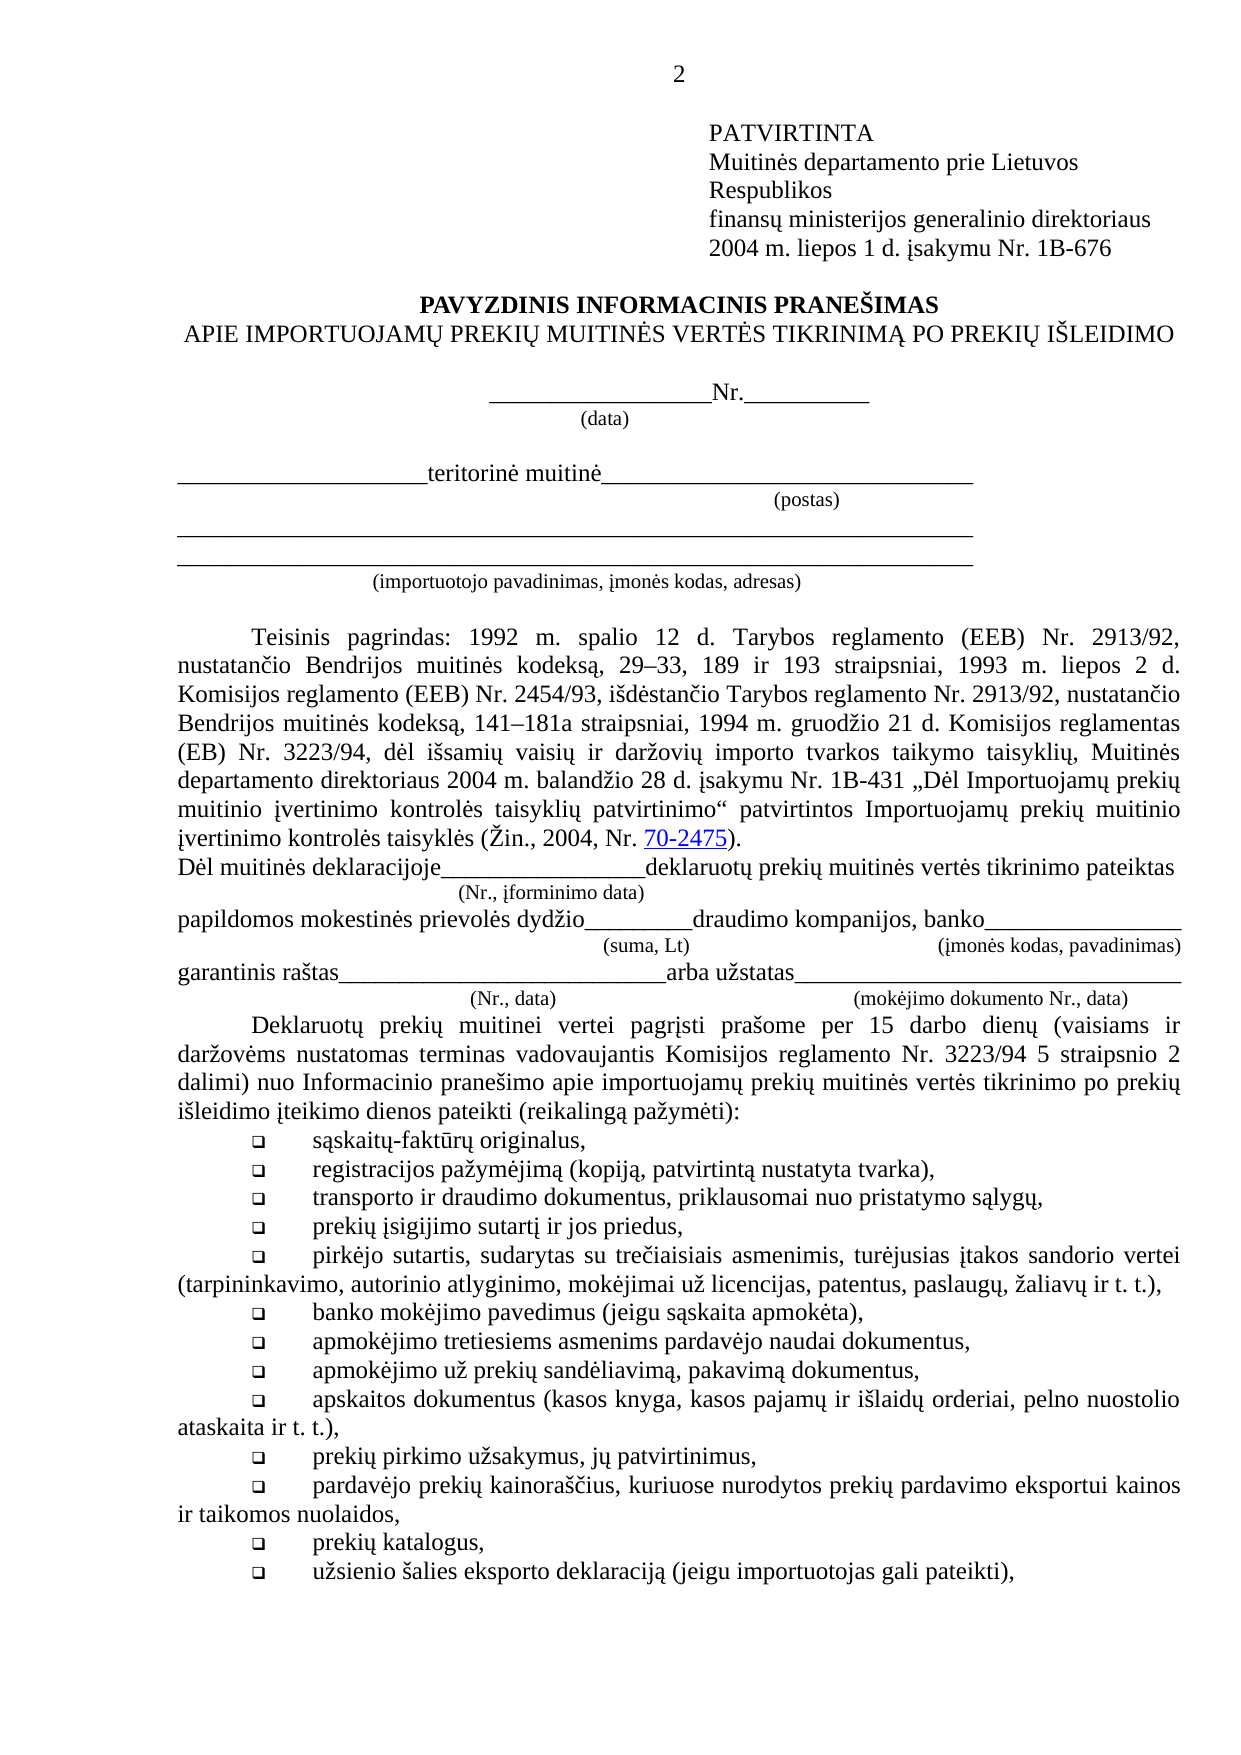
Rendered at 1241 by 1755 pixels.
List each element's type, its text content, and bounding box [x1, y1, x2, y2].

text  pardavėjo prekių kainoraščius, kuriuose nurodytos prekių pardavimo eksportui kainos ir taikomos nuolaidos, [177, 1470, 1181, 1527]
text  prekių pirkimo užsakymus, jų patvirtinimus, [177, 1441, 1181, 1470]
text  transporto ir draudimo dokumentus, priklausomai nuo pristatymo sąlygų, [177, 1182, 1181, 1211]
text garantinis raštas arba užstatas [177, 957, 1181, 986]
text  prekių katalogus, [177, 1527, 1181, 1556]
text PAVYZDINIS INFORMACINIS PRANEŠIMAS [177, 291, 1181, 319]
text 2004 m. liepos 1 d. įsakymu Nr. 1B-676 [177, 233, 1181, 262]
text Dėl muitinės deklaracijoje deklaruotų prekių muitinės vertės tikrinimo pateiktas [177, 852, 1181, 880]
text (Nr., data) (mokėjimo dokumento Nr., data) [177, 986, 1181, 1010]
text (postas) [177, 487, 1181, 511]
text PATVIRTINTA [177, 118, 1181, 147]
text  prekių įsigijimo sutartį ir jos priedus, [177, 1211, 1181, 1240]
text (data) [177, 406, 1181, 430]
text Respublikos [177, 176, 1181, 204]
text  sąskaitų-faktūrų originalus, [177, 1125, 1181, 1154]
text Nr.__________ [177, 377, 1181, 406]
text  pirkėjo sutartis, sudarytas su trečiaisiais asmenimis, turėjusias įtakos sandorio vertei (tarpininkavimo, autorinio atlyginimo, mokėjimai už licencijas, patentus, paslaugų, žaliavų ir t. t.), [177, 1240, 1181, 1297]
text (suma, Lt) (įmonės kodas, pavadinimas) [177, 933, 1181, 957]
text  registracijos pažymėjimą (kopiją, patvirtintą nustatyta tvarka), [177, 1154, 1181, 1182]
text APIE IMPORTUOJAMŲ PREKIŲ MUITINĖS VERTĖS TIKRINIMĄ PO PREKIŲ IŠLEIDIMO [177, 319, 1181, 348]
text Deklaruotų prekių muitinei vertei pagrįsti prašome per 15 darbo dienų (vaisiams ir daržovėms nustatomas terminas vadovaujantis Komisijos reglamento Nr. 3223/94 5 straipsnio 2 dalimi) nuo Informacinio pranešimo apie importuojamų prekių muitinės vertės tikrinimo po prekių išleidimo įteikimo dienos pateikti (reikalingą pažymėti): [177, 1010, 1181, 1125]
text papildomos mokestinės prievolės dydžio draudimo kompanijos, banko [177, 904, 1181, 933]
text ____________________teritorinė muitinė [177, 458, 1181, 487]
text Muitinės departamento prie Lietuvos [177, 147, 1181, 176]
text (Nr., įforminimo data) [177, 880, 1181, 904]
text Teisinis pagrindas: 1992 m. spalio 12 d. Tarybos reglamento (EEB) Nr. 2913/92, nustatančio Bendrijos muitinės kodeksą, 29–33, 189 ir 193 straipsniai, 1993 m. liepos 2 d. Komisijos reglamento (EEB) Nr. 2454/93, išdėstančio Tarybos reglamento Nr. 2913/92, nustatančio Bendrijos muitinės kodeksą, 141–181a straipsniai, 1994 m. gruodžio 21 d. Komisijos reglamentas (EB) Nr. 3223/94, dėl išsamių vaisių ir daržovių importo tvarkos taikymo taisyklių, Muitinės departamento direktoriaus 2004 m. balandžio 28 d. įsakymu Nr. 1B-431 „Dėl Importuojamų prekių muitinio įvertinimo kontrolės taisyklių patvirtinimo“ patvirtintos Importuojamų prekių muitinio įvertinimo kontrolės taisyklės (Žin., 2004, Nr. 70-2475). [177, 622, 1181, 852]
text  užsienio šalies eksporto deklaraciją (jeigu importuotojas gali pateikti), [177, 1556, 1181, 1585]
text  apmokėjimo už prekių sandėliavimą, pakavimą dokumentus, [177, 1355, 1181, 1384]
text (importuotojo pavadinimas, įmonės kodas, adresas) [177, 569, 1181, 593]
text  apmokėjimo tretiesiems asmenims pardavėjo naudai dokumentus, [177, 1326, 1181, 1355]
text  banko mokėjimo pavedimus (jeigu sąskaita apmokėta), [177, 1297, 1181, 1326]
text finansų ministerijos generalinio direktoriaus [177, 204, 1181, 233]
text  apskaitos dokumentus (kasos knyga, kasos pajamų ir išlaidų orderiai, pelno nuostolio ataskaita ir t. t.), [177, 1384, 1181, 1441]
